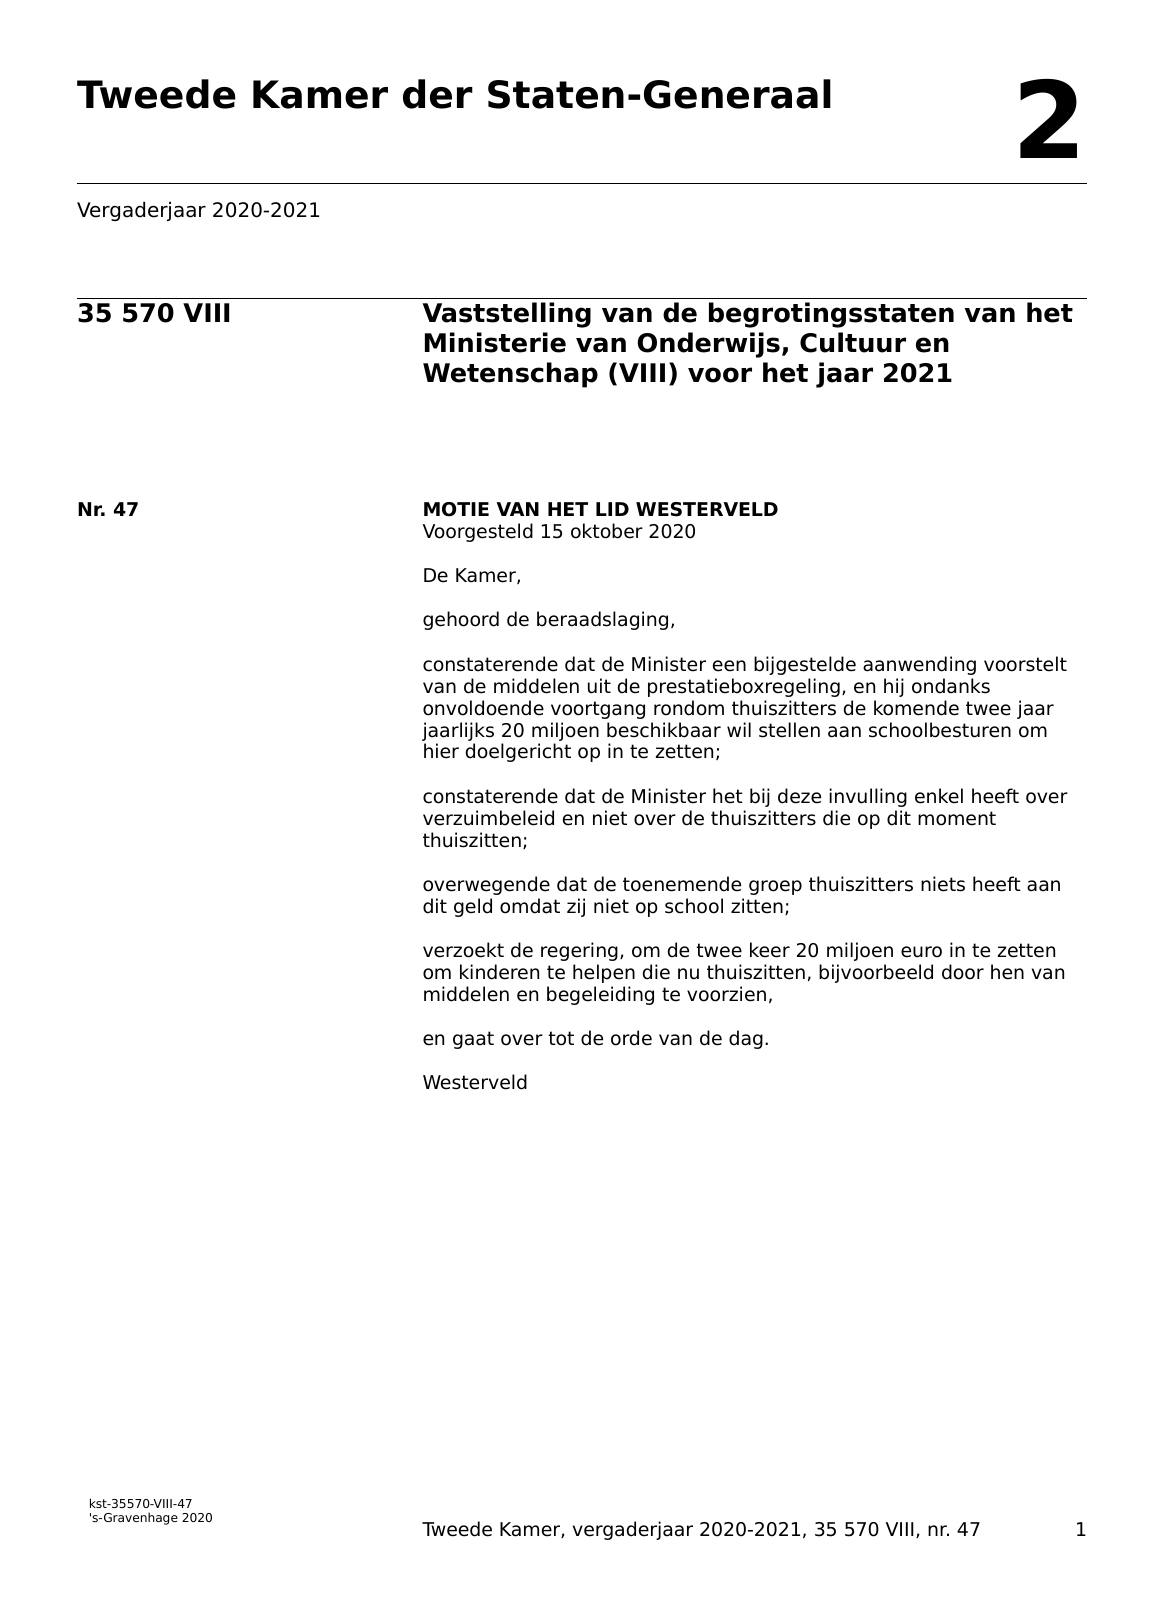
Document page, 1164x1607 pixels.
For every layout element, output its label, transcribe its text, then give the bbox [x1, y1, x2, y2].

table_header 2 [886, 59, 1087, 183]
text verzoekt de regering, om de twee keer 20 miljoen euro in te zetten om kinderen te helpen die nu thuiszitten, bijvoorbeeld door hen van middelen en begeleiding te voorzien, [422, 940, 1087, 1006]
subtitle 35 570 VIII Vaststelling van de begrotingsstaten van het Ministerie van Onderwijs, Cultuur en Wetenschap (VIII) voor het jaar 2021 [77, 299, 1087, 388]
text overwegende dat de toenemende groep thuiszitters niets heeft aan dit geld omdat zij niet op school zitten; [422, 874, 1087, 918]
text De Kamer, [422, 565, 1087, 587]
text Voorgesteld 15 oktober 2020 [422, 521, 1087, 543]
text constaterende dat de Minister het bij deze invulling enkel heeft over verzuimbeleid en niet over de thuiszitters die op dit moment thuiszitten; [422, 786, 1087, 852]
text gehoord de beraadslaging, [422, 609, 1087, 631]
text Westerveld [422, 1072, 1087, 1094]
text kst-35570-VIII-47 [88, 1497, 323, 1511]
table_cell Vergaderjaar 2020-2021 [77, 184, 1087, 298]
text 's-Gravenhage 2020 [88, 1511, 323, 1525]
text constaterende dat de Minister een bijgestelde aanwending voorstelt van de middelen uit de prestatieboxregeling, en hij ondanks onvoldoende voortgang rondom thuiszitters de komende twee jaar jaarlijks 20 miljoen beschikbaar wil stellen aan schoolbesturen om hier doelgericht op in te zetten; [422, 653, 1087, 763]
table_header Tweede Kamer der Staten-Generaal [77, 59, 886, 183]
text en gaat over tot de orde van de dag. [422, 1028, 1087, 1050]
subtitle Nr. 47 MOTIE VAN HET LID WESTERVELD [77, 499, 1087, 521]
